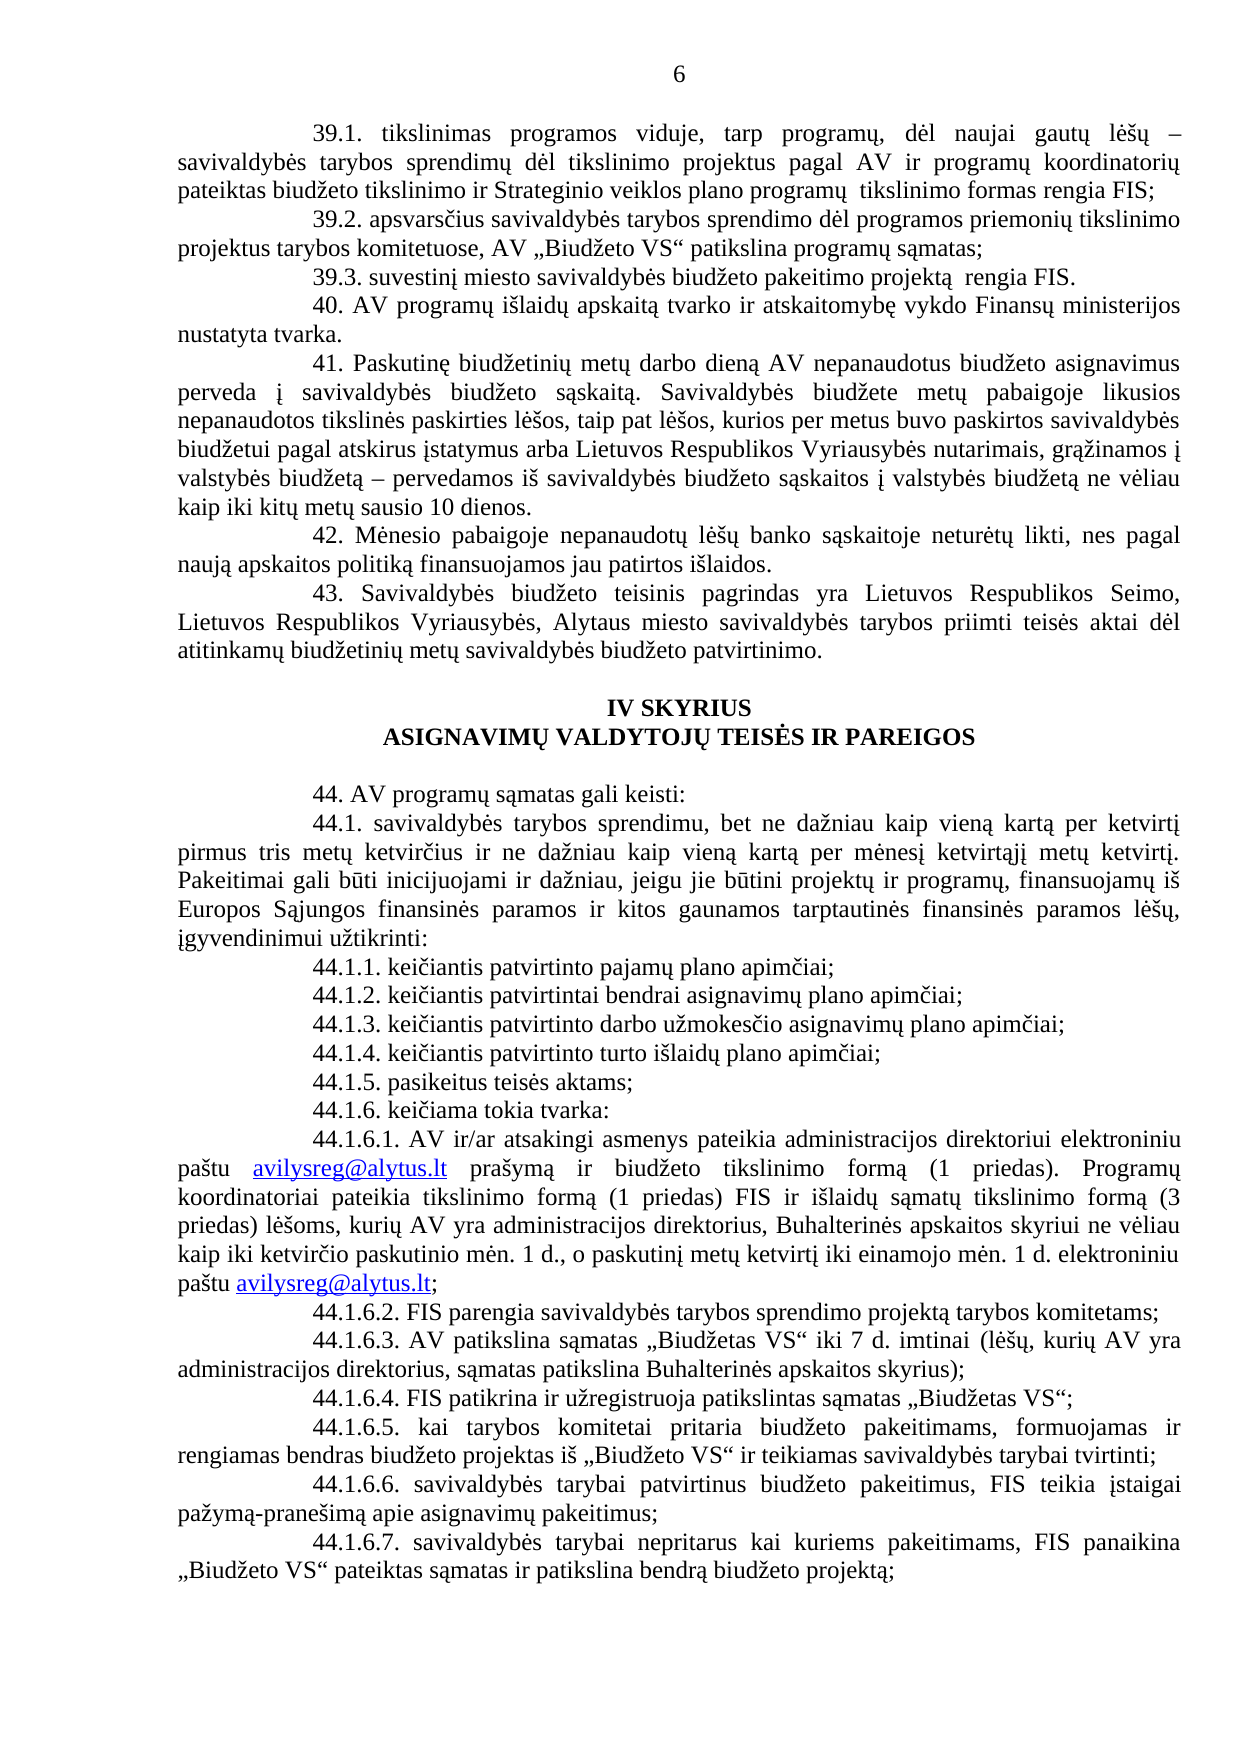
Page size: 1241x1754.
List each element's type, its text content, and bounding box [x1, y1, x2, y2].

text 44.1.2. keičiantis patvirtintai bendrai asignavimų plano apimčiai; [177, 981, 1181, 1009]
text ASIGNAVIMŲ VALDYTOJŲ TEISĖS IR PAREIGOS [177, 722, 1181, 751]
text 44.1.6.3. AV patikslina sąmatas „Biudžetas VS“ iki 7 d. imtinai (lėšų, kurių AV yra administracijos direktorius, sąmatas patikslina Buhalterinės apskaitos skyrius); [177, 1326, 1181, 1383]
text 44.1. savivaldybės tarybos sprendimu, bet ne dažniau kaip vieną kartą per ketvirtį pirmus tris metų ketvirčius ir ne dažniau kaip vieną kartą per mėnesį ketvirtąjį metų ketvirtį. Pakeitimai gali būti inicijuojami ir dažniau, jeigu jie būtini projektų ir programų, finansuojamų iš Europos Sąjungos finansinės paramos ir kitos gaunamos tarptautinės finansinės paramos lėšų, įgyvendinimui užtikrinti: [177, 808, 1181, 952]
text 44.1.6. keičiama tokia tvarka: [177, 1096, 1181, 1124]
text 42. Mėnesio pabaigoje nepanaudotų lėšų banko sąskaitoje neturėtų likti, nes pagal naują apskaitos politiką finansuojamos jau patirtos išlaidos. [177, 521, 1181, 578]
text 44.1.6.2. FIS parengia savivaldybės tarybos sprendimo projektą tarybos komitetams; [177, 1297, 1181, 1326]
text 44. AV programų sąmatas gali keisti: [177, 779, 1181, 808]
text IV SKYRIUS [177, 693, 1181, 722]
text 44.1.5. pasikeitus teisės aktams; [177, 1067, 1181, 1096]
text 39.3. suvestinį miesto savivaldybės biudžeto pakeitimo projektą rengia FIS. [177, 262, 1181, 291]
text 44.1.6.1. AV ir/ar atsakingi asmenys pateikia administracijos direktoriui elektroniniu paštu avilysreg@alytus.lt prašymą ir biudžeto tikslinimo formą (1 priedas). Programų koordinatoriai pateikia tikslinimo formą (1 priedas) FIS ir išlaidų sąmatų tikslinimo formą (3 priedas) lėšoms, kurių AV yra administracijos direktorius, Buhalterinės apskaitos skyriui ne vėliau kaip iki ketvirčio paskutinio mėn. 1 d., o paskutinį metų ketvirtį iki einamojo mėn. 1 d. elektroniniu paštu avilysreg@alytus.lt; [177, 1124, 1181, 1297]
text 41. Paskutinę biudžetinių metų darbo dieną AV nepanaudotus biudžeto asignavimus perveda į savivaldybės biudžeto sąskaitą. Savivaldybės biudžete metų pabaigoje likusios nepanaudotos tikslinės paskirties lėšos, taip pat lėšos, kurios per metus buvo paskirtos savivaldybės biudžetui pagal atskirus įstatymus arba Lietuvos Respublikos Vyriausybės nutarimais, grąžinamos į valstybės biudžetą – pervedamos iš savivaldybės biudžeto sąskaitos į valstybės biudžetą ne vėliau kaip iki kitų metų sausio 10 dienos. [177, 348, 1181, 521]
text 44.1.6.6. savivaldybės tarybai patvirtinus biudžeto pakeitimus, FIS teikia įstaigai pažymą-pranešimą apie asignavimų pakeitimus; [177, 1469, 1181, 1527]
text 40. AV programų išlaidų apskaitą tvarko ir atskaitomybę vykdo Finansų ministerijos nustatyta tvarka. [177, 291, 1181, 348]
text 39.1. tikslinimas programos viduje, tarp programų, dėl naujai gautų lėšų – savivaldybės tarybos sprendimų dėl tikslinimo projektus pagal AV ir programų koordinatorių pateiktas biudžeto tikslinimo ir Strateginio veiklos plano programų tikslinimo formas rengia FIS; [177, 118, 1181, 204]
text 44.1.3. keičiantis patvirtinto darbo užmokesčio asignavimų plano apimčiai; [177, 1009, 1181, 1038]
text 44.1.4. keičiantis patvirtinto turto išlaidų plano apimčiai; [177, 1038, 1181, 1067]
text 44.1.6.4. FIS patikrina ir užregistruoja patikslintas sąmatas „Biudžetas VS“; [177, 1383, 1181, 1412]
text 44.1.6.7. savivaldybės tarybai nepritarus kai kuriems pakeitimams, FIS panaikina „Biudžeto VS“ pateiktas sąmatas ir patikslina bendrą biudžeto projektą; [177, 1527, 1181, 1584]
text 44.1.6.5. kai tarybos komitetai pritaria biudžeto pakeitimams, formuojamas ir rengiamas bendras biudžeto projektas iš „Biudžeto VS“ ir teikiamas savivaldybės tarybai tvirtinti; [177, 1412, 1181, 1469]
text 43. Savivaldybės biudžeto teisinis pagrindas yra Lietuvos Respublikos Seimo, Lietuvos Respublikos Vyriausybės, Alytaus miesto savivaldybės tarybos priimti teisės aktai dėl atitinkamų biudžetinių metų savivaldybės biudžeto patvirtinimo. [177, 578, 1181, 664]
text 39.2. apsvarsčius savivaldybės tarybos sprendimo dėl programos priemonių tikslinimo projektus tarybos komitetuose, AV „Biudžeto VS“ patikslina programų sąmatas; [177, 204, 1181, 262]
text 44.1.1. keičiantis patvirtinto pajamų plano apimčiai; [177, 952, 1181, 981]
